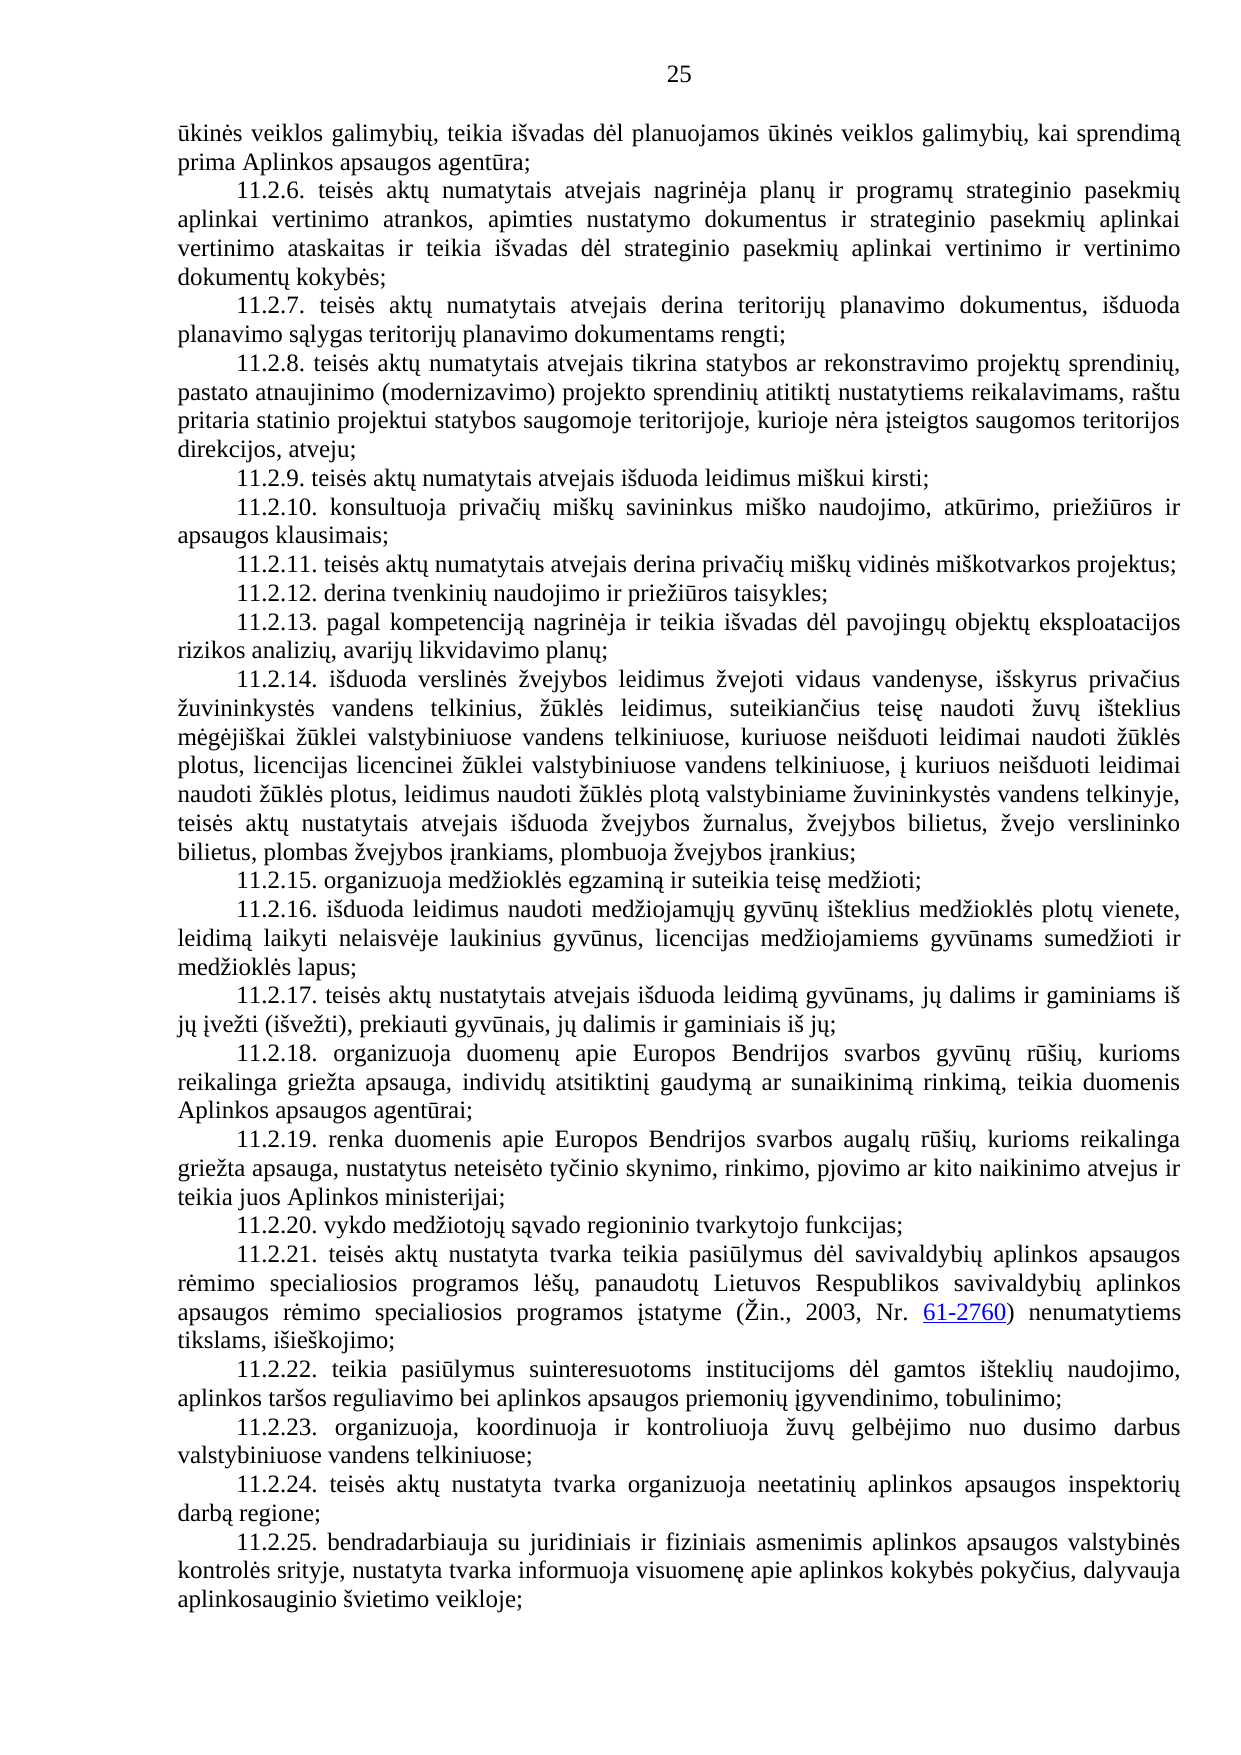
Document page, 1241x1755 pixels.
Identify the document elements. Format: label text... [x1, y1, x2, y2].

text 11.2.6. teisės aktų numatytais atvejais nagrinėja planų ir programų strateginio pasekmių aplinkai vertinimo atrankos, apimties nustatymo dokumentus ir strateginio pasekmių aplinkai vertinimo ataskaitas ir teikia išvadas dėl strateginio pasekmių aplinkai vertinimo ir vertinimo dokumentų kokybės; [177, 176, 1181, 291]
text 11.2.23. organizuoja, koordinuoja ir kontroliuoja žuvų gelbėjimo nuo dusimo darbus valstybiniuose vandens telkiniuose; [177, 1412, 1181, 1469]
text 11.2.15. organizuoja medžioklės egzaminą ir suteikia teisę medžioti; [177, 866, 1181, 894]
text 11.2.11. teisės aktų numatytais atvejais derina privačių miškų vidinės miškotvarkos projektus; [177, 549, 1181, 578]
text 11.2.12. derina tvenkinių naudojimo ir priežiūros taisykles; [177, 578, 1181, 607]
text 11.2.25. bendradarbiauja su juridiniais ir fiziniais asmenimis aplinkos apsaugos valstybinės kontrolės srityje, nustatyta tvarka informuoja visuomenę apie aplinkos kokybės pokyčius, dalyvauja aplinkosauginio švietimo veikloje; [177, 1527, 1181, 1613]
text 11.2.8. teisės aktų numatytais atvejais tikrina statybos ar rekonstravimo projektų sprendinių, pastato atnaujinimo (modernizavimo) projekto sprendinių atitiktį nustatytiems reikalavimams, raštu pritaria statinio projektui statybos saugomoje teritorijoje, kurioje nėra įsteigtos saugomos teritorijos direkcijos, atveju; [177, 348, 1181, 463]
text 11.2.9. teisės aktų numatytais atvejais išduoda leidimus miškui kirsti; [177, 463, 1181, 492]
text 11.2.21. teisės aktų nustatyta tvarka teikia pasiūlymus dėl savivaldybių aplinkos apsaugos rėmimo specialiosios programos lėšų, panaudotų Lietuvos Respublikos savivaldybių aplinkos apsaugos rėmimo specialiosios programos įstatyme (Žin., 2003, Nr. 61-2760) nenumatytiems tikslams, išieškojimo; [177, 1239, 1181, 1354]
text 11.2.17. teisės aktų nustatytais atvejais išduoda leidimą gyvūnams, jų dalims ir gaminiams iš jų įvežti (išvežti), prekiauti gyvūnais, jų dalimis ir gaminiais iš jų; [177, 981, 1181, 1038]
text 11.2.16. išduoda leidimus naudoti medžiojamųjų gyvūnų išteklius medžioklės plotų vienete, leidimą laikyti nelaisvėje laukinius gyvūnus, licencijas medžiojamiems gyvūnams sumedžioti ir medžioklės lapus; [177, 894, 1181, 981]
text 11.2.7. teisės aktų numatytais atvejais derina teritorijų planavimo dokumentus, išduoda planavimo sąlygas teritorijų planavimo dokumentams rengti; [177, 291, 1181, 348]
text 11.2.24. teisės aktų nustatyta tvarka organizuoja neetatinių aplinkos apsaugos inspektorių darbą regione; [177, 1469, 1181, 1527]
text 11.2.22. teikia pasiūlymus suinteresuotoms institucijoms dėl gamtos išteklių naudojimo, aplinkos taršos reguliavimo bei aplinkos apsaugos priemonių įgyvendinimo, tobulinimo; [177, 1354, 1181, 1412]
text 11.2.14. išduoda verslinės žvejybos leidimus žvejoti vidaus vandenyse, išskyrus privačius žuvininkystės vandens telkinius, žūklės leidimus, suteikiančius teisę naudoti žuvų išteklius mėgėjiškai žūklei valstybiniuose vandens telkiniuose, kuriuose neišduoti leidimai naudoti žūklės plotus, licencijas licencinei žūklei valstybiniuose vandens telkiniuose, į kuriuos neišduoti leidimai naudoti žūklės plotus, leidimus naudoti žūklės plotą valstybiniame žuvininkystės vandens telkinyje, teisės aktų nustatytais atvejais išduoda žvejybos žurnalus, žvejybos bilietus, žvejo verslininko bilietus, plombas žvejybos įrankiams, plombuoja žvejybos įrankius; [177, 664, 1181, 866]
text ūkinės veiklos galimybių, teikia išvadas dėl planuojamos ūkinės veiklos galimybių, kai sprendimą prima Aplinkos apsaugos agentūra; [177, 118, 1181, 176]
text 11.2.18. organizuoja duomenų apie Europos Bendrijos svarbos gyvūnų rūšių, kurioms reikalinga griežta apsauga, individų atsitiktinį gaudymą ar sunaikinimą rinkimą, teikia duomenis Aplinkos apsaugos agentūrai; [177, 1038, 1181, 1124]
text 11.2.20. vykdo medžiotojų sąvado regioninio tvarkytojo funkcijas; [177, 1211, 1181, 1239]
text 11.2.10. konsultuoja privačių miškų savininkus miško naudojimo, atkūrimo, priežiūros ir apsaugos klausimais; [177, 492, 1181, 549]
text 11.2.19. renka duomenis apie Europos Bendrijos svarbos augalų rūšių, kurioms reikalinga griežta apsauga, nustatytus neteisėto tyčinio skynimo, rinkimo, pjovimo ar kito naikinimo atvejus ir teikia juos Aplinkos ministerijai; [177, 1124, 1181, 1211]
text 11.2.13. pagal kompetenciją nagrinėja ir teikia išvadas dėl pavojingų objektų eksploatacijos rizikos analizių, avarijų likvidavimo planų; [177, 607, 1181, 664]
